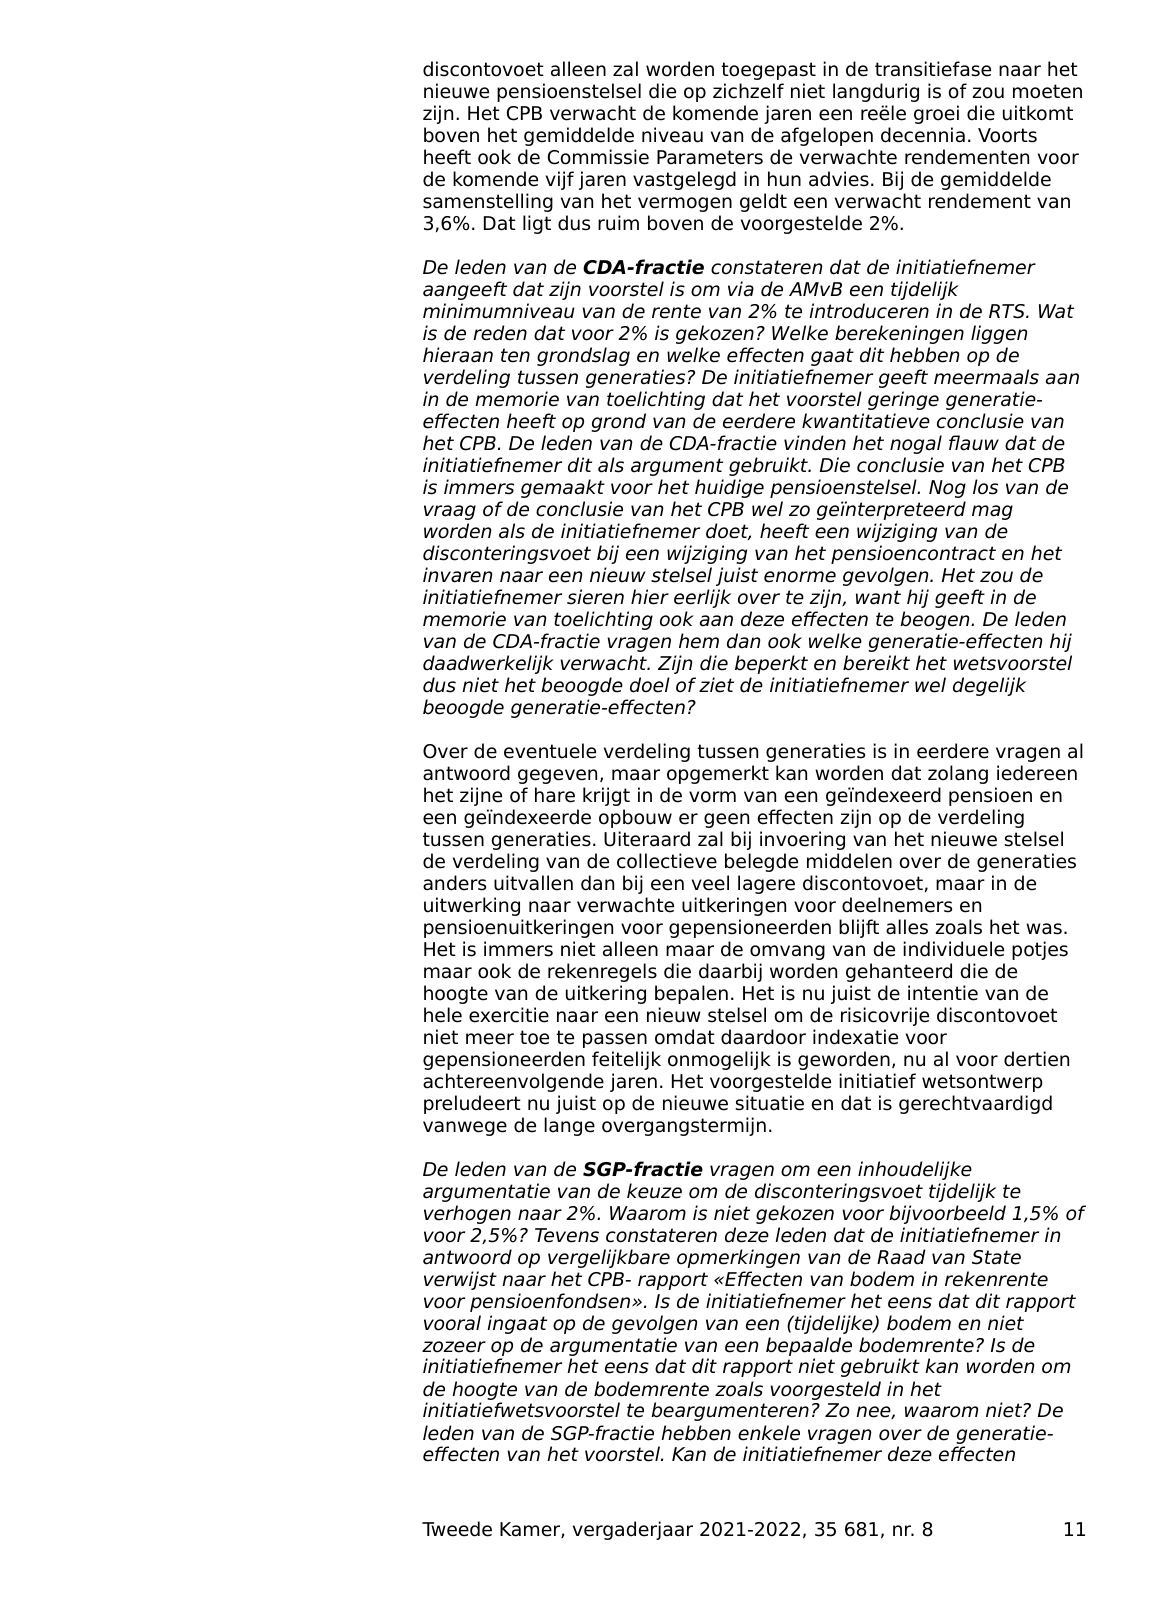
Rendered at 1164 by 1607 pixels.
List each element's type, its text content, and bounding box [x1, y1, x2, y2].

text De leden van de SGP-fractie vragen om een inhoudelijke argumentatie van de keuze om de disconteringsvoet tijdelijk te verhogen naar 2%. Waarom is niet gekozen voor bijvoorbeeld 1,5% of voor 2,5%? Tevens constateren deze leden dat de initiatiefnemer in antwoord op vergelijkbare opmerkingen van de Raad van State verwijst naar het CPB- rapport «Effecten van bodem in rekenrente voor pensioenfondsen». Is de initiatiefnemer het eens dat dit rapport vooral ingaat op de gevolgen van een (tijdelijke) bodem en niet zozeer op de argumentatie van een bepaalde bodemrente? Is de initiatiefnemer het eens dat dit rapport niet gebruikt kan worden om de hoogte van de bodemrente zoals voorgesteld in het initiatiefwetsvoorstel te beargumenteren? Zo nee, waarom niet? De leden van de SGP-fractie hebben enkele vragen over de generatie-effecten van het voorstel. Kan de initiatiefnemer deze effecten [422, 1159, 1087, 1466]
text discontovoet alleen zal worden toegepast in de transitiefase naar het nieuwe pensioenstelsel die op zichzelf niet langdurig is of zou moeten zijn. Het CPB verwacht de komende jaren een reële groei die uitkomt boven het gemiddelde niveau van de afgelopen decennia. Voorts heeft ook de Commissie Parameters de verwachte rendementen voor de komende vijf jaren vastgelegd in hun advies. Bij de gemiddelde samenstelling van het vermogen geldt een verwacht rendement van 3,6%. Dat ligt dus ruim boven de voorgestelde 2%. [422, 59, 1087, 235]
text De leden van de CDA-fractie constateren dat de initiatiefnemer aangeeft dat zijn voorstel is om via de AMvB een tijdelijk minimumniveau van de rente van 2% te introduceren in de RTS. Wat is de reden dat voor 2% is gekozen? Welke berekeningen liggen hieraan ten grondslag en welke effecten gaat dit hebben op de verdeling tussen generaties? De initiatiefnemer geeft meermaals aan in de memorie van toelichting dat het voorstel geringe generatie-effecten heeft op grond van de eerdere kwantitatieve conclusie van het CPB. De leden van de CDA-fractie vinden het nogal flauw dat de initiatiefnemer dit als argument gebruikt. Die conclusie van het CPB is immers gemaakt voor het huidige pensioenstelsel. Nog los van de vraag of de conclusie van het CPB wel zo geïnterpreteerd mag worden als de initiatiefnemer doet, heeft een wijziging van de disconteringsvoet bij een wijziging van het pensioencontract en het invaren naar een nieuw stelsel juist enorme gevolgen. Het zou de initiatiefnemer sieren hier eerlijk over te zijn, want hij geeft in de memorie van toelichting ook aan deze effecten te beogen. De leden van de CDA-fractie vragen hem dan ook welke generatie-effecten hij daadwerkelijk verwacht. Zijn die beperkt en bereikt het wetsvoorstel dus niet het beoogde doel of ziet de initiatiefnemer wel degelijk beoogde generatie-effecten? [422, 257, 1087, 719]
text Over de eventuele verdeling tussen generaties is in eerdere vragen al antwoord gegeven, maar opgemerkt kan worden dat zolang iedereen het zijne of hare krijgt in de vorm van een geïndexeerd pensioen en een geïndexeerde opbouw er geen effecten zijn op de verdeling tussen generaties. Uiteraard zal bij invoering van het nieuwe stelsel de verdeling van de collectieve belegde middelen over de generaties anders uitvallen dan bij een veel lagere discontovoet, maar in de uitwerking naar verwachte uitkeringen voor deelnemers en pensioenuitkeringen voor gepensioneerden blijft alles zoals het was. Het is immers niet alleen maar de omvang van de individuele potjes maar ook de rekenregels die daarbij worden gehanteerd die de hoogte van de uitkering bepalen. Het is nu juist de intentie van de hele exercitie naar een nieuw stelsel om de risicovrije discontovoet niet meer toe te passen omdat daardoor indexatie voor gepensioneerden feitelijk onmogelijk is geworden, nu al voor dertien achtereenvolgende jaren. Het voorgestelde initiatief wetsontwerp preludeert nu juist op de nieuwe situatie en dat is gerechtvaardigd vanwege de lange overgangstermijn. [422, 741, 1087, 1136]
